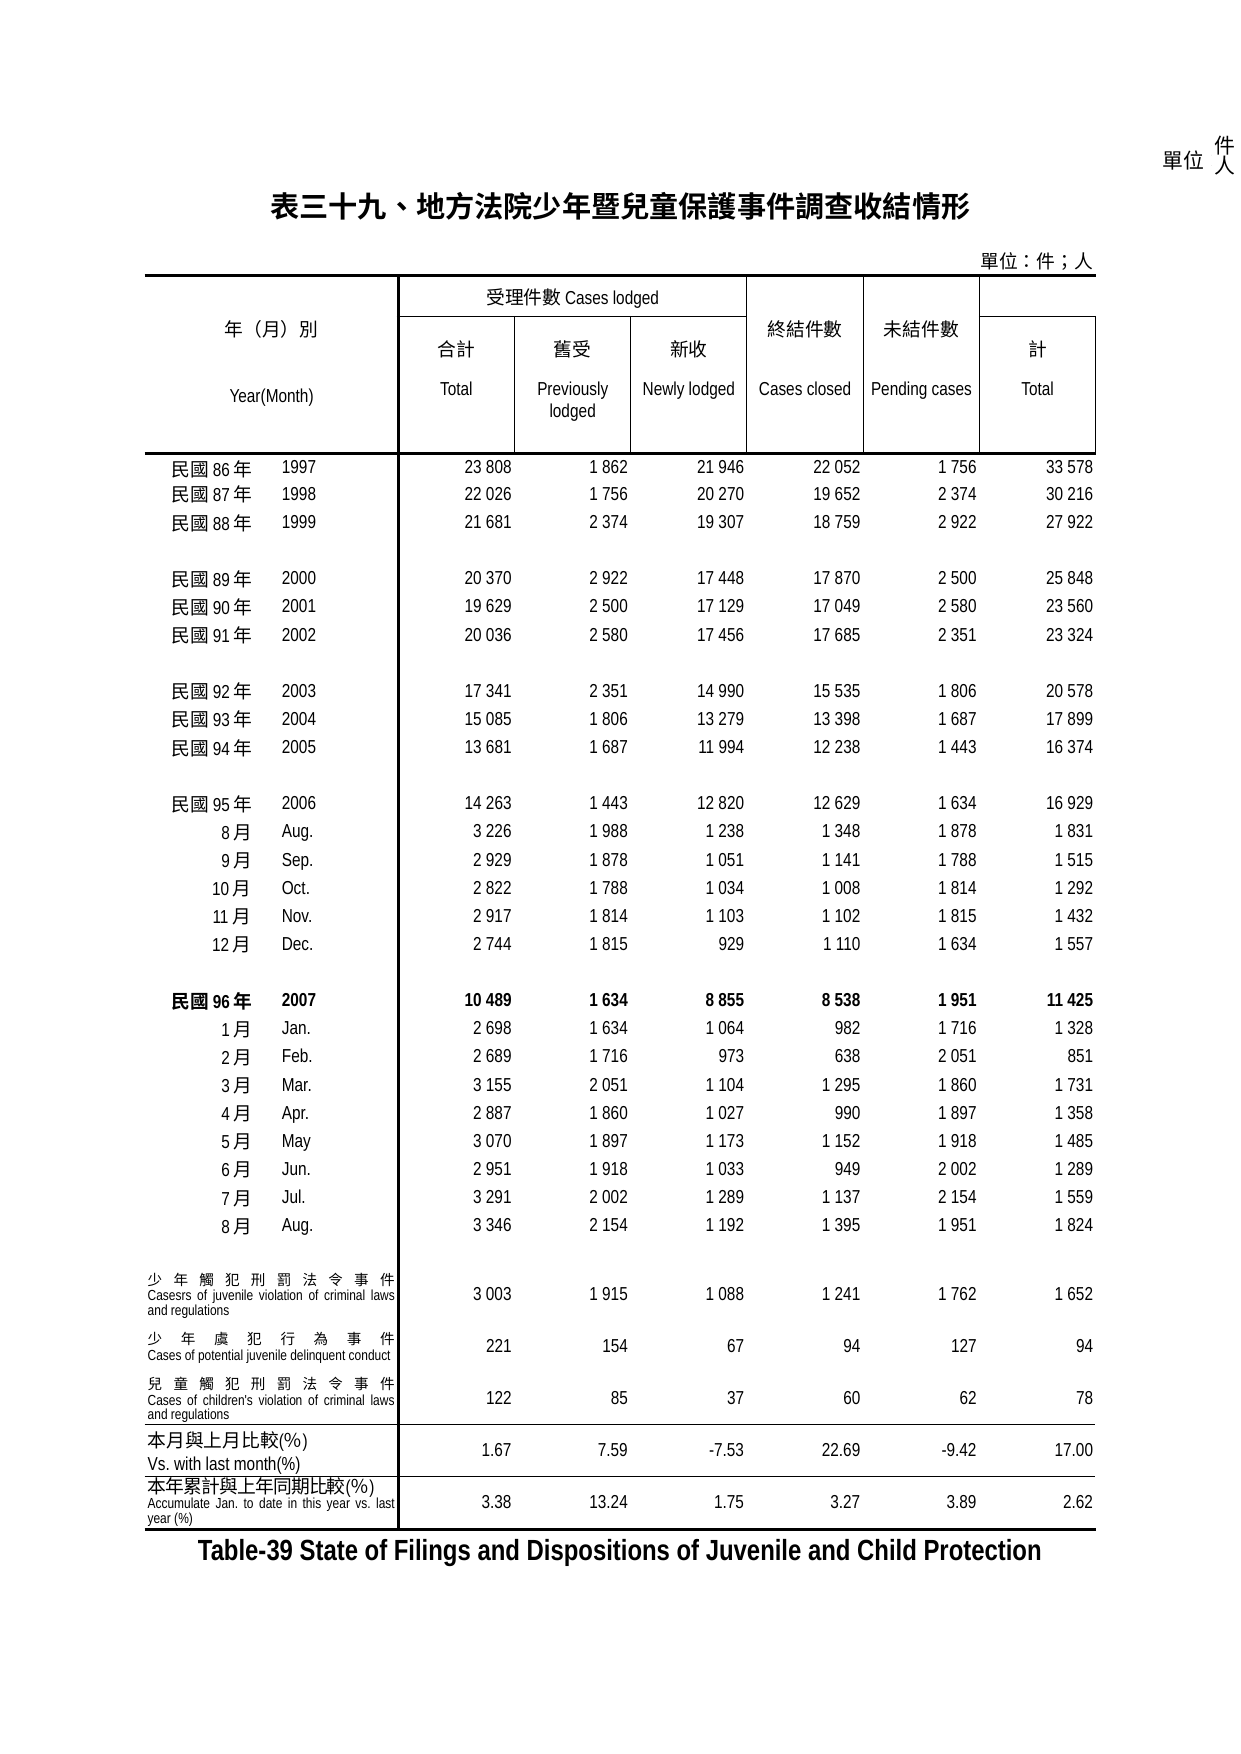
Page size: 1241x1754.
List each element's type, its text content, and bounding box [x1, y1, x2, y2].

table_cell Aug. [279, 1211, 397, 1239]
table_cell 17 870 [747, 564, 863, 592]
table_cell 18 759 [747, 508, 863, 536]
table_cell 2 689 [400, 1042, 514, 1070]
table_cell Aug. [279, 817, 397, 845]
table_cell [145, 761, 279, 789]
table_cell 3.27 [747, 1477, 863, 1528]
table_cell 1.75 [631, 1477, 747, 1528]
table_cell 94 [747, 1319, 863, 1371]
text 單位： [1162, 144, 1212, 169]
table_cell 19 629 [400, 592, 514, 620]
table_cell [863, 958, 979, 986]
table_cell 1 918 [514, 1155, 631, 1183]
table_cell 973 [631, 1042, 747, 1070]
table_cell 21 681 [400, 508, 514, 536]
table_cell [863, 1239, 979, 1267]
table_cell [979, 649, 1096, 677]
table_cell 1 634 [863, 930, 979, 958]
table_cell 13.24 [514, 1477, 631, 1528]
table_cell 78 [979, 1371, 1096, 1423]
table_cell 22.69 [747, 1425, 863, 1476]
table_cell [979, 1239, 1096, 1267]
table_cell 2 374 [863, 480, 979, 508]
table_cell 合計 [400, 317, 514, 378]
table_cell 3 291 [400, 1183, 514, 1211]
table_cell 1 173 [631, 1127, 747, 1155]
table_cell 1 951 [863, 1211, 979, 1239]
table_cell 19 307 [631, 508, 747, 536]
table_header 受理件數Cases lodged [400, 277, 746, 316]
table_cell Jun. [279, 1155, 397, 1183]
table_cell 11月 [145, 902, 279, 930]
table_cell 民國 90年 [145, 592, 279, 620]
table_header 終結件數 [747, 277, 863, 378]
table_cell Jul. [279, 1183, 397, 1211]
table_cell 2 002 [863, 1155, 979, 1183]
table_cell 1 358 [979, 1099, 1096, 1127]
table_cell 10月 [145, 874, 279, 902]
table_cell 127 [863, 1319, 979, 1371]
table_cell 1 824 [979, 1211, 1096, 1239]
table_cell 1 559 [979, 1183, 1096, 1211]
table_cell [747, 761, 863, 789]
table_cell 23 808 [400, 455, 514, 480]
table_cell 1 064 [631, 1014, 747, 1042]
table_cell [631, 958, 747, 986]
table_cell 9月 [145, 845, 279, 873]
table_cell Year(Month) [145, 378, 397, 449]
table_cell Pending cases [864, 378, 979, 449]
table_cell 1999 [279, 508, 397, 536]
table_cell 1 831 [979, 817, 1096, 845]
table_cell 3 155 [400, 1070, 514, 1098]
table_cell [279, 958, 397, 986]
table_cell 1 292 [979, 874, 1096, 902]
table_cell 1 815 [514, 930, 631, 958]
table_cell 1月 [145, 1014, 279, 1042]
table_cell 民國 92年 [145, 677, 279, 705]
table_cell [145, 649, 279, 677]
table_cell 1997 [279, 455, 397, 480]
table_cell 民國 94年 [145, 733, 279, 761]
table_cell -9.42 [863, 1425, 979, 1476]
table_cell 16 929 [979, 789, 1096, 817]
table_cell 7.59 [514, 1425, 631, 1476]
table_cell 1 687 [514, 733, 631, 761]
table_cell 23 324 [979, 620, 1096, 648]
table_cell 3 070 [400, 1127, 514, 1155]
table_cell 1 915 [514, 1267, 631, 1319]
table_cell 1 103 [631, 902, 747, 930]
table_cell 2月 [145, 1042, 279, 1070]
table_cell 1 716 [863, 1014, 979, 1042]
table_cell 1 238 [631, 817, 747, 845]
table_cell 少年觸犯刑罰法令事件 Casesrs of juvenile violation of criminal laws and regulations [145, 1267, 397, 1319]
table_cell [145, 536, 279, 564]
table_cell 8月 [145, 817, 279, 845]
table_cell 1 731 [979, 1070, 1096, 1098]
table_cell 12月 [145, 930, 279, 958]
table_cell 1 687 [863, 705, 979, 733]
table_cell 1 762 [863, 1267, 979, 1319]
table_cell 1 988 [514, 817, 631, 845]
table_cell 20 036 [400, 620, 514, 648]
table_cell [747, 536, 863, 564]
table_cell 2 051 [863, 1042, 979, 1070]
table_cell 14 990 [631, 677, 747, 705]
table_cell 1 806 [514, 705, 631, 733]
table_cell 2007 [279, 986, 397, 1014]
table_cell 67 [631, 1319, 747, 1371]
table_cell 12 629 [747, 789, 863, 817]
table_cell 2 500 [863, 564, 979, 592]
table_cell Jan. [279, 1014, 397, 1042]
table_cell -7.53 [631, 1425, 747, 1476]
table_cell 1 034 [631, 874, 747, 902]
table_cell 11 994 [631, 733, 747, 761]
table_cell 60 [747, 1371, 863, 1423]
table_cell May [279, 1127, 397, 1155]
table_cell 2 154 [514, 1211, 631, 1239]
table_cell 1 027 [631, 1099, 747, 1127]
table_cell 1 557 [979, 930, 1096, 958]
table_cell 1 878 [863, 817, 979, 845]
table_cell 2 374 [514, 508, 631, 536]
table_cell 1 815 [863, 902, 979, 930]
table_cell [514, 536, 631, 564]
table_cell 民國 89年 [145, 564, 279, 592]
table_cell [514, 649, 631, 677]
table_cell 2 922 [863, 508, 979, 536]
table_cell [400, 761, 514, 789]
table_cell 17 448 [631, 564, 747, 592]
text 件人 [1212, 134, 1240, 178]
table_cell 1 192 [631, 1211, 747, 1239]
table_cell 1 515 [979, 845, 1096, 873]
table_cell [979, 536, 1096, 564]
table_cell 122 [400, 1371, 514, 1423]
table_cell 民國 93年 [145, 705, 279, 733]
table_cell [514, 761, 631, 789]
table_cell 1 788 [863, 845, 979, 873]
table_cell 17 685 [747, 620, 863, 648]
table_cell 1 634 [514, 986, 631, 1014]
table_cell 12 820 [631, 789, 747, 817]
table_cell 2006 [279, 789, 397, 817]
table_cell 1 862 [514, 455, 631, 480]
table_cell 2001 [279, 592, 397, 620]
table_cell 10 489 [400, 986, 514, 1014]
table_cell 2 002 [514, 1183, 631, 1211]
table_cell 17 129 [631, 592, 747, 620]
table_cell [279, 536, 397, 564]
table_cell 8 855 [631, 986, 747, 1014]
table_cell 20 578 [979, 677, 1096, 705]
table_cell 25 848 [979, 564, 1096, 592]
table_cell 17.00 [979, 1424, 1096, 1476]
table_cell 3.38 [400, 1477, 514, 1528]
table_cell 2005 [279, 733, 397, 761]
table_cell 1 289 [979, 1155, 1096, 1183]
table_cell 33 578 [979, 455, 1096, 480]
table_cell 1 918 [863, 1127, 979, 1155]
table_cell 1 104 [631, 1070, 747, 1098]
table_cell 15 085 [400, 705, 514, 733]
table_cell 13 279 [631, 705, 747, 733]
table_cell 11 425 [979, 986, 1096, 1014]
table_cell 新收 [631, 317, 746, 378]
table_cell [747, 649, 863, 677]
table_cell [631, 649, 747, 677]
table_cell 1 141 [747, 845, 863, 873]
table_cell Apr. [279, 1099, 397, 1127]
table_cell [400, 649, 514, 677]
table_cell 3 346 [400, 1211, 514, 1239]
table_cell 2 917 [400, 902, 514, 930]
table_cell [279, 761, 397, 789]
table_cell 1 897 [863, 1099, 979, 1127]
table_cell 23 560 [979, 592, 1096, 620]
table_cell [631, 1239, 747, 1267]
table_cell 1 814 [863, 874, 979, 902]
table_cell 1 756 [514, 480, 631, 508]
table_cell Newly lodged [631, 378, 746, 449]
table_cell 1 395 [747, 1211, 863, 1239]
table_cell 638 [747, 1042, 863, 1070]
table_cell 民國 87年 [145, 480, 279, 508]
table_cell [145, 958, 279, 986]
table_cell [747, 958, 863, 986]
table_cell 851 [979, 1042, 1096, 1070]
table_cell 1 008 [747, 874, 863, 902]
table_cell 1 443 [863, 733, 979, 761]
table_cell 1 652 [979, 1267, 1096, 1319]
table_cell 2 929 [400, 845, 514, 873]
table_cell 1.67 [400, 1425, 514, 1476]
table_header 未結件數 [864, 277, 979, 378]
table_cell 1 634 [863, 789, 979, 817]
table_cell [979, 761, 1096, 789]
table_cell 8 538 [747, 986, 863, 1014]
table_cell [514, 1239, 631, 1267]
table_cell [145, 1239, 279, 1267]
table_cell 1 788 [514, 874, 631, 902]
table_header [980, 277, 1096, 316]
table_cell 2 500 [514, 592, 631, 620]
table_cell 1 485 [979, 1127, 1096, 1155]
table_cell 2 154 [863, 1183, 979, 1211]
table_cell 2 951 [400, 1155, 514, 1183]
table_cell [279, 1239, 397, 1267]
table_cell 1 051 [631, 845, 747, 873]
table_cell 16 374 [979, 733, 1096, 761]
table_cell 1 897 [514, 1127, 631, 1155]
table_cell 民國 96年 [145, 986, 279, 1014]
table_cell 6月 [145, 1155, 279, 1183]
table_cell Mar. [279, 1070, 397, 1098]
table_cell 17 456 [631, 620, 747, 648]
table_cell 2 744 [400, 930, 514, 958]
table_cell 949 [747, 1155, 863, 1183]
table_cell 民國 86年 [145, 455, 279, 480]
table_cell 本月與上月比較(％) Vs. with last month(%) [145, 1425, 397, 1476]
text 單位：件；人 [148, 247, 1092, 274]
text 表三十九、地方法院少年暨兒童保護事件調查收結情形 [148, 183, 1092, 225]
table_cell [514, 958, 631, 986]
table_cell Dec. [279, 930, 397, 958]
table_cell 2004 [279, 705, 397, 733]
table_cell [863, 649, 979, 677]
table_cell 2 887 [400, 1099, 514, 1127]
table_cell 15 535 [747, 677, 863, 705]
table_cell 兒童觸犯刑罰法令事件 Cases of children's violation of criminal laws and regulations [145, 1371, 397, 1423]
table_cell 1 806 [863, 677, 979, 705]
table_cell 2.62 [979, 1476, 1096, 1528]
table_cell 2003 [279, 677, 397, 705]
table_cell 13 398 [747, 705, 863, 733]
table_cell 民國 88年 [145, 508, 279, 536]
table_cell 22 052 [747, 455, 863, 480]
table_cell 19 652 [747, 480, 863, 508]
table_cell 21 946 [631, 455, 747, 480]
table_cell 17 049 [747, 592, 863, 620]
table_cell 民國 91年 [145, 620, 279, 648]
table_cell Oct. [279, 874, 397, 902]
table_cell Total [400, 378, 514, 449]
table_cell Nov. [279, 902, 397, 930]
table_cell 982 [747, 1014, 863, 1042]
table_cell 2 351 [863, 620, 979, 648]
text Table-39 State of Filings and Dispositions of Juvenile and Child Protection [148, 1533, 1092, 1567]
table_cell 3 226 [400, 817, 514, 845]
table_cell 3.89 [863, 1477, 979, 1528]
table_cell 3月 [145, 1070, 279, 1098]
table_cell 1 295 [747, 1070, 863, 1098]
table_cell 2 698 [400, 1014, 514, 1042]
table_cell Feb. [279, 1042, 397, 1070]
table_cell 20 270 [631, 480, 747, 508]
table_cell 2 051 [514, 1070, 631, 1098]
table_cell 7月 [145, 1183, 279, 1211]
table_cell 4月 [145, 1099, 279, 1127]
table_cell [631, 536, 747, 564]
table_cell 37 [631, 1371, 747, 1423]
table_cell 3 003 [400, 1267, 514, 1319]
table_cell 14 263 [400, 789, 514, 817]
table_cell 1 289 [631, 1183, 747, 1211]
table_cell 1 110 [747, 930, 863, 958]
table_cell 1 860 [514, 1099, 631, 1127]
table_cell [631, 761, 747, 789]
table_cell 1 348 [747, 817, 863, 845]
table_cell Sep. [279, 845, 397, 873]
table_cell 1 716 [514, 1042, 631, 1070]
table_cell 1 033 [631, 1155, 747, 1183]
table_cell Total [980, 378, 1095, 449]
table_cell [863, 761, 979, 789]
table_cell 民國 95年 [145, 789, 279, 817]
table_cell [979, 958, 1096, 986]
table_cell [400, 1239, 514, 1267]
table_cell 27 922 [979, 508, 1096, 536]
table_cell [863, 536, 979, 564]
table_cell [747, 1239, 863, 1267]
table_cell 2002 [279, 620, 397, 648]
table_cell 1 241 [747, 1267, 863, 1319]
table_cell 1 634 [514, 1014, 631, 1042]
table_cell 1 328 [979, 1014, 1096, 1042]
table_cell 2 580 [514, 620, 631, 648]
table_cell 1 814 [514, 902, 631, 930]
table_cell 1 951 [863, 986, 979, 1014]
table_cell 1 878 [514, 845, 631, 873]
table_cell 62 [863, 1371, 979, 1423]
table_cell 22 026 [400, 480, 514, 508]
table_cell 20 370 [400, 564, 514, 592]
table_cell 5月 [145, 1127, 279, 1155]
table_cell 2000 [279, 564, 397, 592]
table_cell Cases closed [747, 378, 863, 449]
table_cell 1998 [279, 480, 397, 508]
table_cell 1 102 [747, 902, 863, 930]
table_cell 94 [979, 1319, 1096, 1371]
table_cell 1 088 [631, 1267, 747, 1319]
table_cell 13 681 [400, 733, 514, 761]
table_cell 2 580 [863, 592, 979, 620]
table_cell [279, 649, 397, 677]
table_cell 少年虞犯行為事件 Cases of potential juvenile delinquent conduct [145, 1319, 397, 1371]
table_cell 12 238 [747, 733, 863, 761]
table_cell 30 216 [979, 480, 1096, 508]
table_cell 1 443 [514, 789, 631, 817]
table_cell 1 152 [747, 1127, 863, 1155]
table_cell 85 [514, 1371, 631, 1423]
table_cell 2 351 [514, 677, 631, 705]
table_cell 計 [980, 317, 1095, 378]
table_cell 17 899 [979, 705, 1096, 733]
table_cell 929 [631, 930, 747, 958]
table_cell Previously lodged [515, 378, 630, 449]
table_header 年（月）別 [145, 277, 397, 378]
table_cell 1 756 [863, 455, 979, 480]
table_cell [400, 958, 514, 986]
table_cell 221 [400, 1319, 514, 1371]
table_cell 2 922 [514, 564, 631, 592]
table_cell 2 822 [400, 874, 514, 902]
table_cell 154 [514, 1319, 631, 1371]
table_cell 1 432 [979, 902, 1096, 930]
table_cell 1 860 [863, 1070, 979, 1098]
table_cell 17 341 [400, 677, 514, 705]
table_cell 1 137 [747, 1183, 863, 1211]
table_cell 舊受 [515, 317, 630, 378]
table_cell 990 [747, 1099, 863, 1127]
table_cell 8月 [145, 1211, 279, 1239]
table_cell 本年累計與上年同期比較(％) Accumulate Jan. to date in this year vs. last year (%) [145, 1477, 397, 1528]
table_cell [400, 536, 514, 564]
